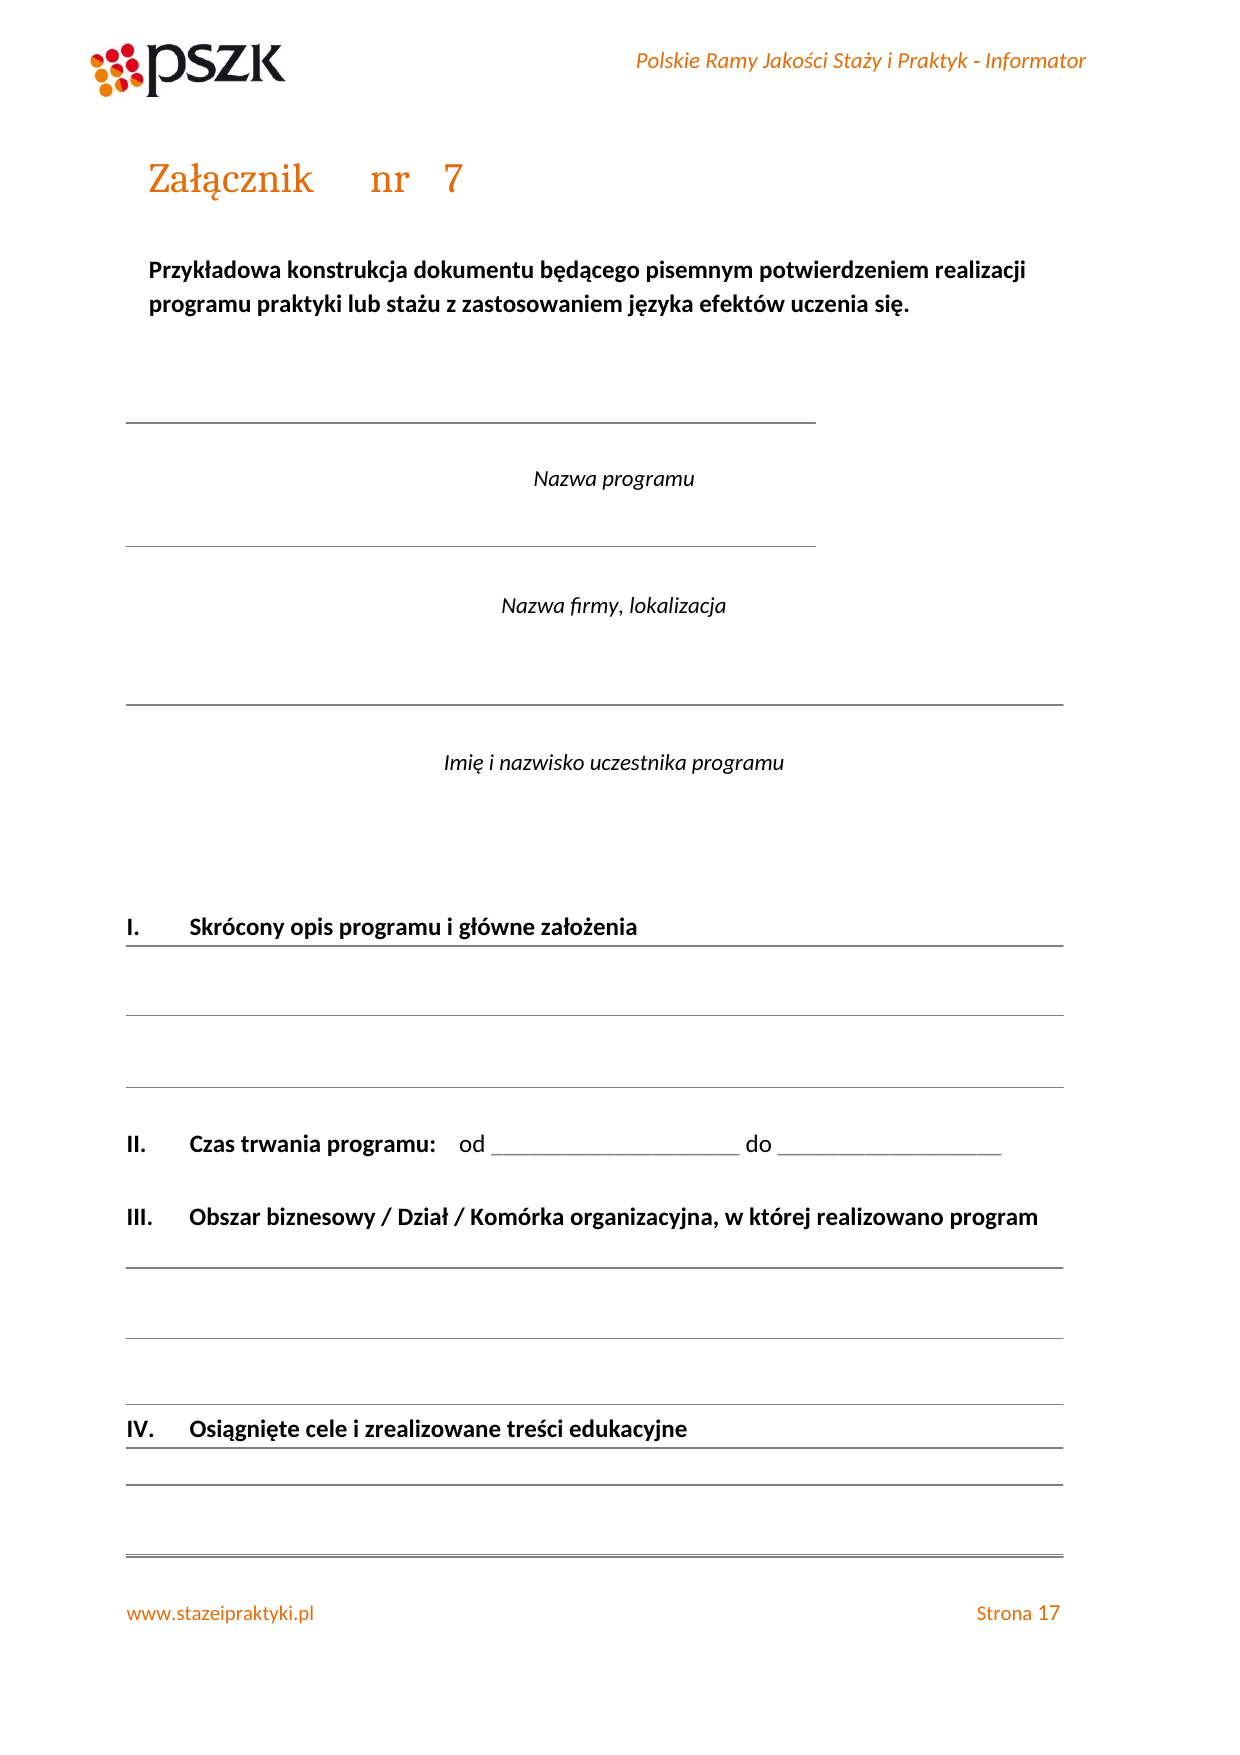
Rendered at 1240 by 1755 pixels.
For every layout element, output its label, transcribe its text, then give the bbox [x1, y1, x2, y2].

text Nazwa firmy, lokalizacja [227, 591, 1008, 619]
subtitle IV. Osiągnięte cele i zrealizowane treści edukacyjne [126, 1413, 1093, 1444]
subtitle I. Skrócony opis programu i główne założenia [126, 911, 1093, 942]
subtitle Załącznik nr 7 [149, 155, 1093, 203]
text II. Czas trwania programu: od ____________________ do __________________ [126, 1128, 1093, 1159]
text Imię i nazwisko uczestnika programu [227, 748, 1009, 776]
text Nazwa programu [227, 464, 1009, 492]
text Przykładowa konstrukcja dokumentu będącego pisemnym potwierdzeniem realizacji programu praktyki lub stażu z zastosowaniem języka efektów uczenia się. [149, 227, 1093, 318]
subtitle III. Obszar biznesowy / Dział / Komórka organizacyjna, w której realizowano program [126, 1201, 1093, 1232]
